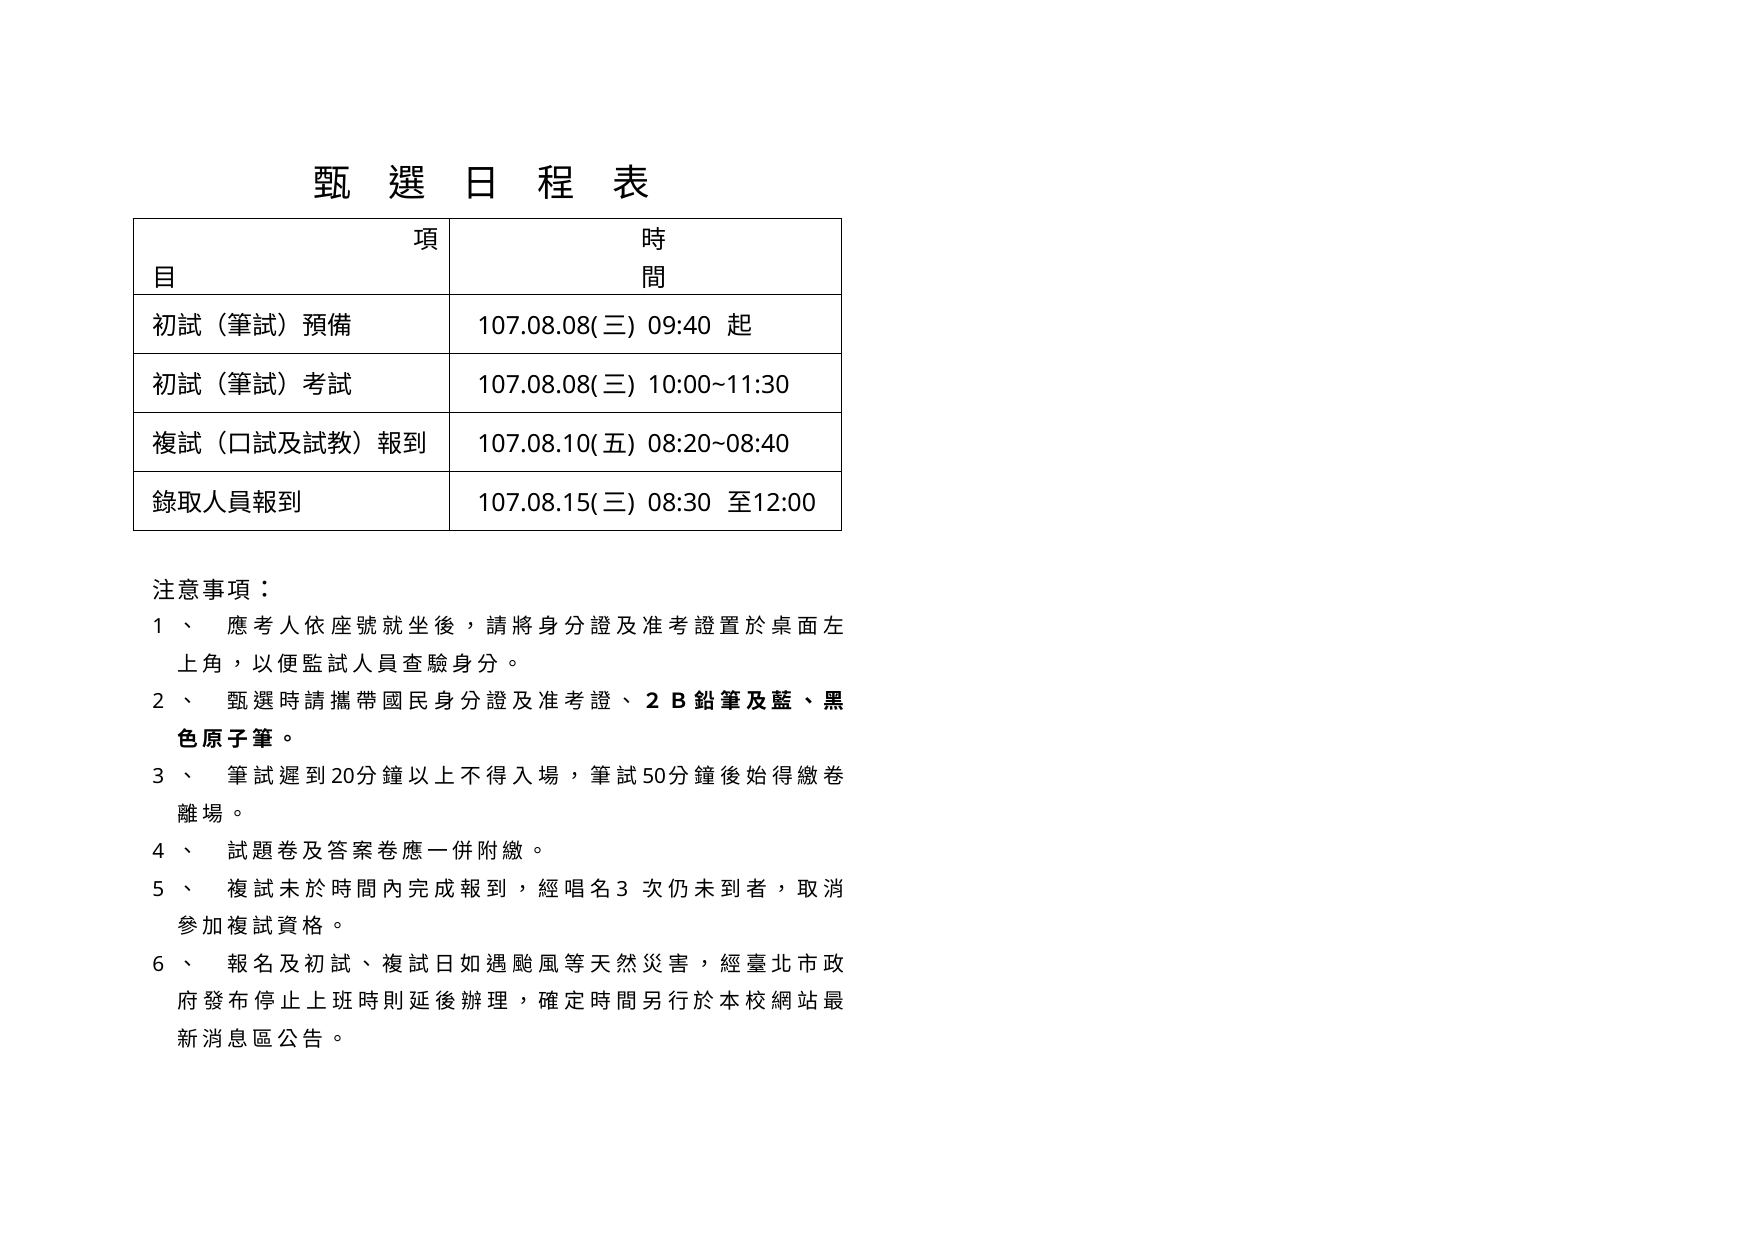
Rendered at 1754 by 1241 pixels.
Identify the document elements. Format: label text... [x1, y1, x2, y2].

table_cell 初試（筆試）預備 [134, 295, 449, 353]
table_cell 複試（口試及試教）報到 [134, 413, 449, 471]
table_cell 錄取人員報到 [134, 472, 449, 530]
table_cell 107.08.15(三) 08:30至12:00 [450, 472, 841, 530]
table_cell 初試（筆試）考試 [134, 354, 449, 412]
table_header 時 間 [450, 219, 841, 294]
table_header 項 目 [134, 219, 449, 294]
table_cell 甄 選 日 程 表 注意事項： 應考人依座號就坐後，請將身分證及准考證置於桌面左上角，以便監試人員查驗身分。 甄選時請攜帶國民身分證及准考證、２Ｂ鉛筆及藍、黑色原子筆。 筆試遲到20分鐘以上不得入場，筆試50分鐘後始得繳卷離場。 試題卷及答案卷應一併附繳。 複試未於時間內完成報到，經唱名3次仍未到者，取消參加複試資格。 報名及初試、複試日如遇颱風等天然災害，經臺北市政府發布停止上班時則延後辦理，確定時間另行於本校網站最新消息區公告。 [130, 142, 852, 1109]
table_cell 107.08.10(五) 08:20~08:40 [450, 413, 841, 471]
table_cell 107.08.08(三) 10:00~11:30 [450, 354, 841, 412]
table_cell 107.08.08(三) 09:40起 [450, 295, 841, 353]
